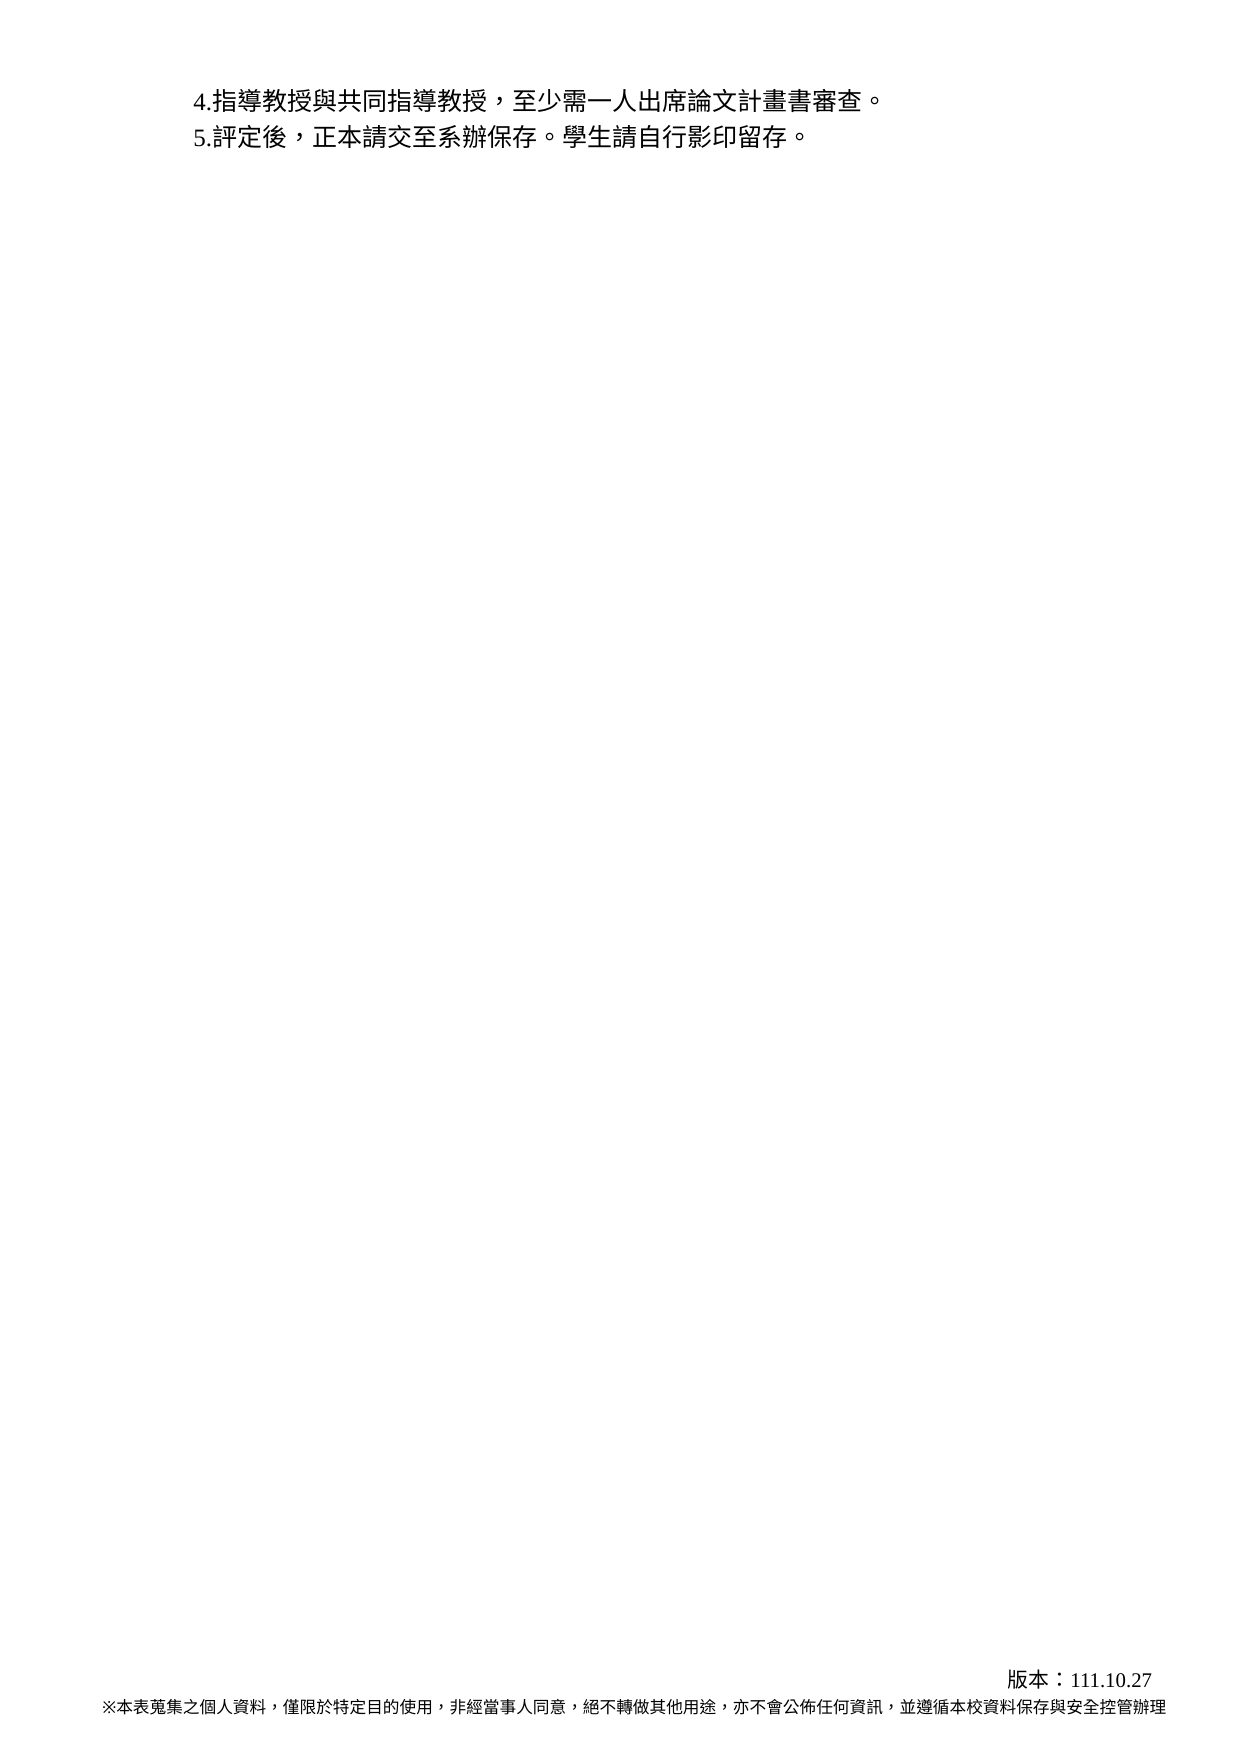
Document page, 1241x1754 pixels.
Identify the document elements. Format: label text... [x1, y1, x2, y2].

text 4.指導教授與共同指導教授，至少需一人出席論文計畫書審查。 [118, 81, 1152, 117]
text 5.評定後，正本請交至系辦保存。學生請自行影印留存。 [193, 117, 1152, 154]
